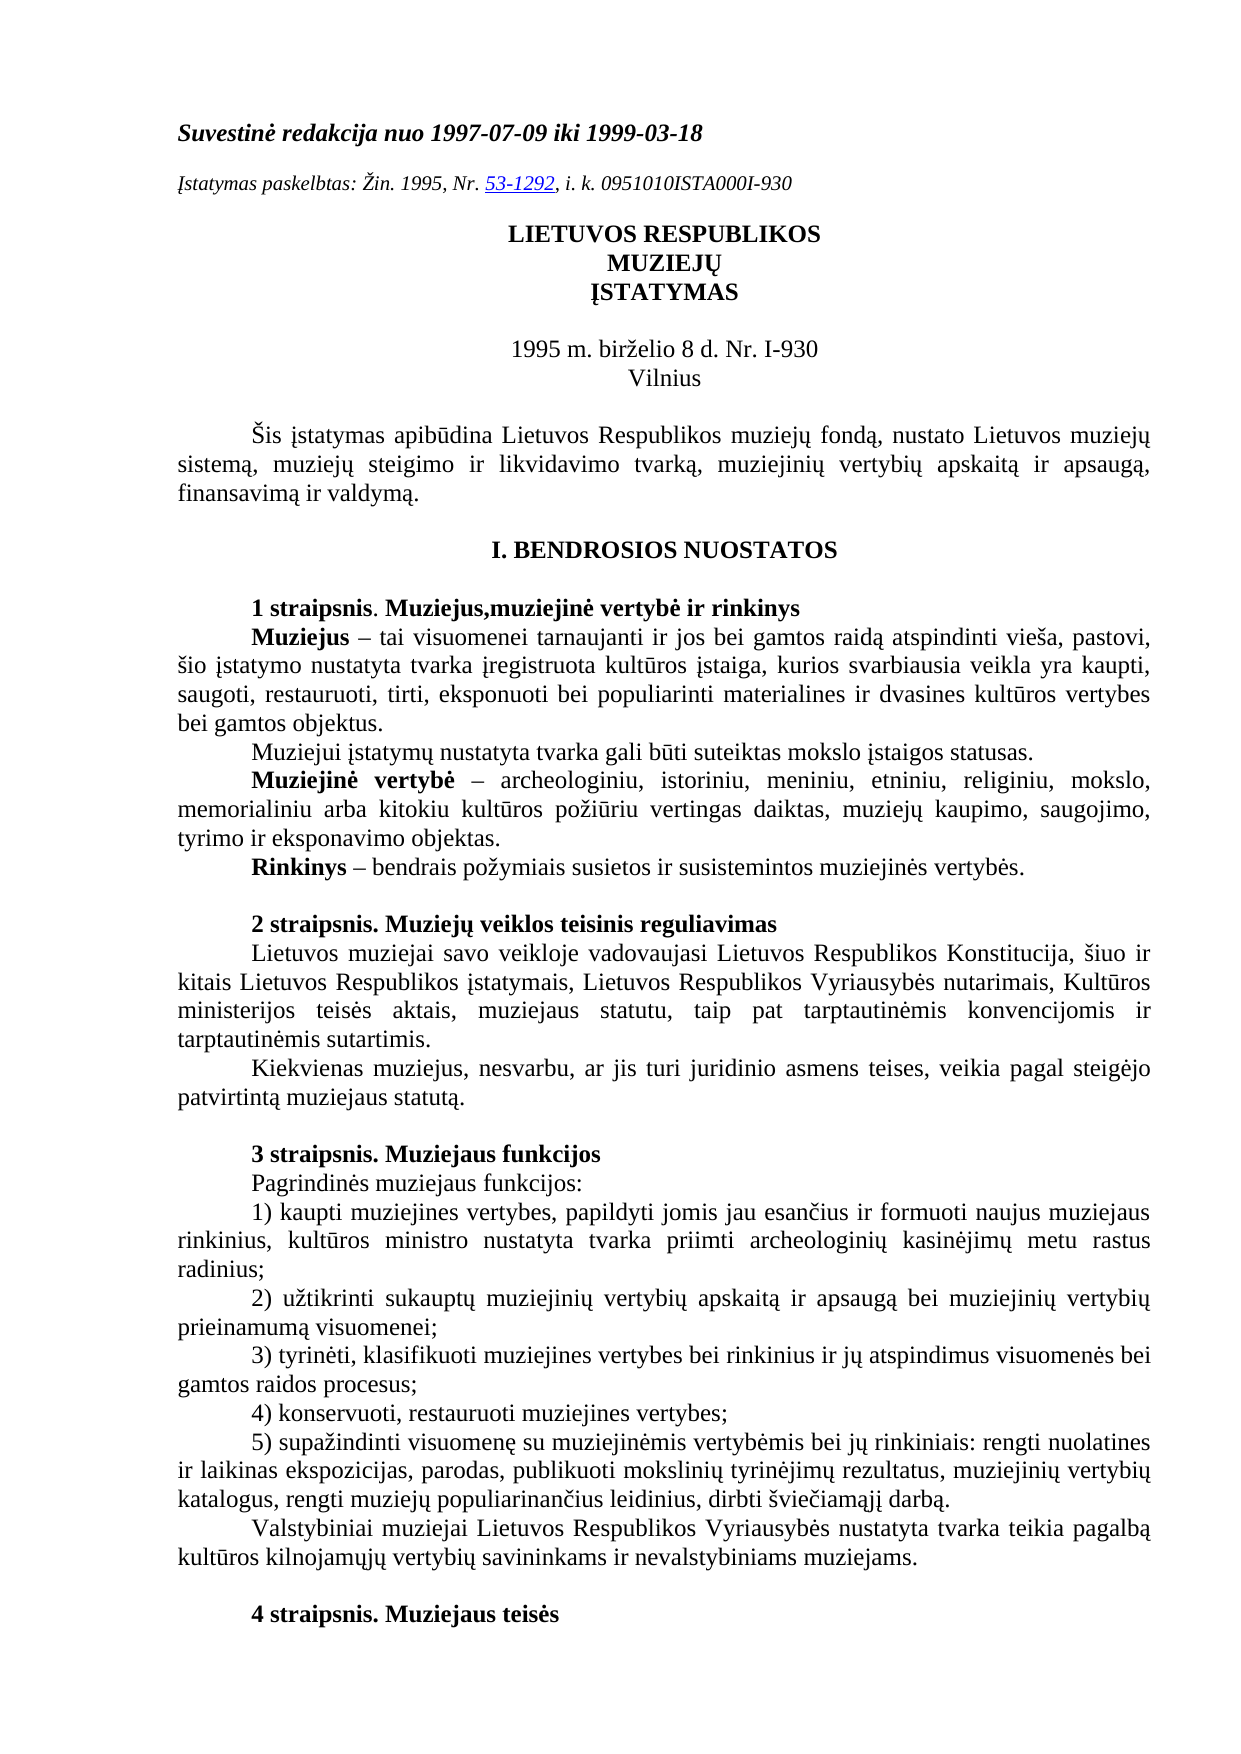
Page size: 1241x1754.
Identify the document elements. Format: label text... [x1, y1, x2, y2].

text I. BENDROSIOS NUOSTATOS [177, 535, 1152, 564]
text 4) konservuoti, restauruoti muziejines vertybes; [177, 1398, 1152, 1427]
text Šis įstatymas apibūdina Lietuvos Respublikos muziejų fondą, nustato Lietuvos muziejų sistemą, muziejų steigimo ir likvidavimo tvarką, muziejinių vertybių apskaitą ir apsaugą, finansavimą ir valdymą. [177, 420, 1152, 507]
text Pagrindinės muziejaus funkcijos: [177, 1168, 1152, 1197]
text Muziejus – tai visuomenei tarnaujanti ir jos bei gamtos raidą atspindinti vieša, pastovi, šio įstatymo nustatyta tvarka įregistruota kultūros įstaiga, kurios svarbiausia veikla yra kaupti, saugoti, restauruoti, tirti, eksponuoti bei populiarinti materialines ir dvasines kultūros vertybes bei gamtos objektus. [177, 622, 1152, 737]
text 3 straipsnis. Muziejaus funkcijos [177, 1139, 1152, 1168]
text Kiekvienas muziejus, nesvarbu, ar jis turi juridinio asmens teises, veikia pagal steigėjo patvirtintą muziejaus statutą. [177, 1053, 1152, 1110]
text Rinkinys – bendrais požymiais susietos ir susistemintos muziejinės vertybės. [177, 852, 1152, 880]
text Valstybiniai muziejai Lietuvos Respublikos Vyriausybės nustatyta tvarka teikia pagalbą kultūros kilnojamųjų vertybių savininkams ir nevalstybiniams muziejams. [177, 1513, 1152, 1570]
text 3) tyrinėti, klasifikuoti muziejines vertybes bei rinkinius ir jų atspindimus visuomenės bei gamtos raidos procesus; [177, 1340, 1152, 1398]
text Muziejinė vertybė – archeologiniu, istoriniu, meniniu, etniniu, religiniu, mokslo, memorialiniu arba kitokiu kultūros požiūriu vertingas daiktas, muziejų kaupimo, saugojimo, tyrimo ir eksponavimo objektas. [177, 765, 1152, 852]
text 1 straipsnis. Muziejus,muziejinė vertybė ir rinkinys [177, 593, 1152, 622]
text Muziejui įstatymų nustatyta tvarka gali būti suteiktas mokslo įstaigos statusas. [177, 737, 1152, 765]
text 2 straipsnis. Muziejų veiklos teisinis reguliavimas [177, 909, 1152, 938]
text 1) kaupti muziejines vertybes, papildyti jomis jau esančius ir formuoti naujus muziejaus rinkinius, kultūros ministro nustatyta tvarka priimti archeologinių kasinėjimų metu rastus radinius; [177, 1197, 1152, 1283]
text LIETUVOS RESPUBLIKOS [177, 219, 1152, 248]
text Įstatymas paskelbtas: Žin. 1995, Nr. 53-1292, i. k. 0951010ISTA000I-930 [177, 171, 1152, 195]
text 2) užtikrinti sukauptų muziejinių vertybių apskaitą ir apsaugą bei muziejinių vertybių prieinamumą visuomenei; [177, 1283, 1152, 1340]
text ĮSTATYMAS [177, 277, 1152, 305]
text Vilnius [177, 363, 1152, 392]
text Lietuvos muziejai savo veikloje vadovaujasi Lietuvos Respublikos Konstitucija, šiuo ir kitais Lietuvos Respublikos įstatymais, Lietuvos Respublikos Vyriausybės nutarimais, Kultūros ministerijos teisės aktais, muziejaus statutu, taip pat tarptautinėmis konvencijomis ir tarptautinėmis sutartimis. [177, 938, 1152, 1053]
text Suvestinė redakcija nuo 1997-07-09 iki 1999-03-18 [177, 118, 1152, 147]
text 4 straipsnis. Muziejaus teisės [177, 1599, 1152, 1628]
text MUZIEJŲ [177, 248, 1152, 277]
text 5) supažindinti visuomenę su muziejinėmis vertybėmis bei jų rinkiniais: rengti nuolatines ir laikinas ekspozicijas, parodas, publikuoti mokslinių tyrinėjimų rezultatus, muziejinių vertybių katalogus, rengti muziejų populiarinančius leidinius, dirbti šviečiamąjį darbą. [177, 1427, 1152, 1513]
text 1995 m. birželio 8 d. Nr. I-930 [177, 334, 1152, 363]
